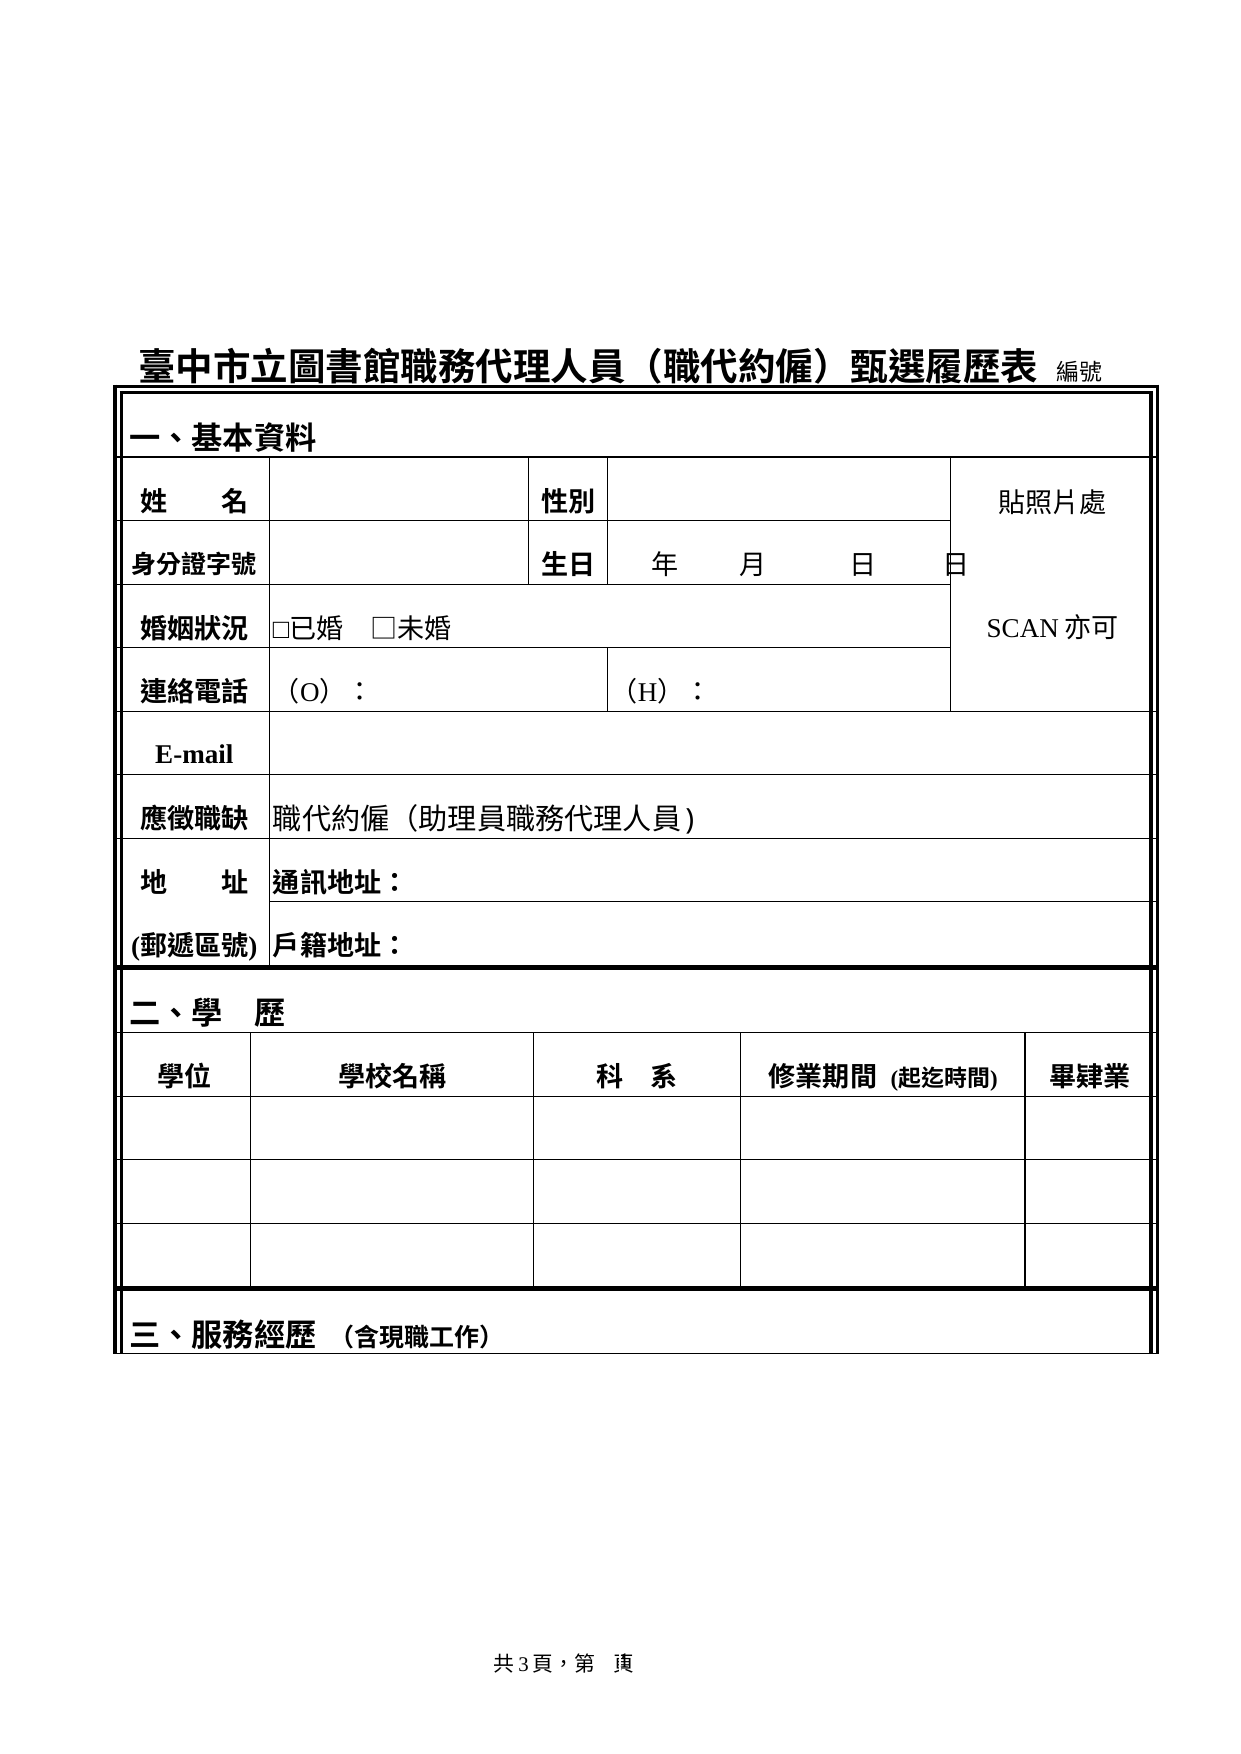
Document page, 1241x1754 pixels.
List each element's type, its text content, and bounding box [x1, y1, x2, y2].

table_cell □已婚 □未婚 [270, 585, 950, 647]
table_cell 應徵職缺 [123, 775, 269, 838]
table_cell 學校名稱 [251, 1033, 533, 1096]
table_cell [1026, 1224, 1149, 1286]
table_cell [741, 1160, 1024, 1223]
table_cell [1026, 1097, 1149, 1159]
table_cell [251, 1097, 533, 1159]
table_cell E-mail [123, 712, 269, 774]
table_cell 科 系 [534, 1033, 740, 1096]
table_cell （O）： [270, 648, 607, 711]
table_cell （H）： [608, 648, 950, 711]
table_cell 三、服務經歷 （含現職工作） [123, 1291, 1149, 1353]
text 臺中市立圖書館職務代理人員（職代約僱）甄選履歷表 編號 [118, 322, 1122, 384]
table_cell 地 址 (郵遞區號) [123, 839, 269, 965]
table_cell [741, 1097, 1024, 1159]
table_cell [270, 458, 528, 520]
table_cell 二、學 歷 [123, 970, 1149, 1032]
table_cell 通訊地址： [270, 839, 1149, 901]
table_cell [1026, 1160, 1149, 1223]
table_cell 年 [608, 521, 694, 583]
table_cell 性別 [529, 458, 607, 520]
table_cell [534, 1097, 740, 1159]
table_cell 修業期間 (起迄時間) [741, 1033, 1024, 1096]
table_cell [251, 1160, 533, 1223]
table_cell 職代約僱（助理員職務代理人員) [270, 775, 1149, 838]
table_cell 婚姻狀況 [123, 585, 269, 647]
table_cell [123, 1160, 250, 1223]
table_cell [123, 1097, 250, 1159]
table_cell 連絡電話 [123, 648, 269, 711]
table_cell 貼照片處 SCAN亦可 [951, 458, 1149, 711]
table_cell 月 [694, 521, 785, 583]
table_cell 日 [940, 521, 950, 583]
table_cell [270, 521, 528, 583]
table_header 一、基本資料 [118, 388, 1154, 456]
table_cell [251, 1224, 533, 1286]
table_cell 生日 [529, 521, 607, 583]
table_cell [534, 1224, 740, 1286]
table_cell [741, 1224, 1024, 1286]
table_cell [888, 521, 939, 583]
table_cell 日 [837, 521, 888, 583]
table_cell 姓 名 [123, 458, 269, 520]
table_cell [123, 1224, 250, 1286]
table_cell 身分證字號 [123, 521, 269, 583]
table_cell [785, 521, 837, 583]
table_cell 學位 [123, 1033, 250, 1096]
table_cell 戶籍地址： [270, 902, 1149, 965]
table_cell [608, 458, 950, 520]
table_cell 畢肄業 [1026, 1033, 1149, 1096]
table_cell [270, 712, 1149, 774]
table_cell [534, 1160, 740, 1223]
